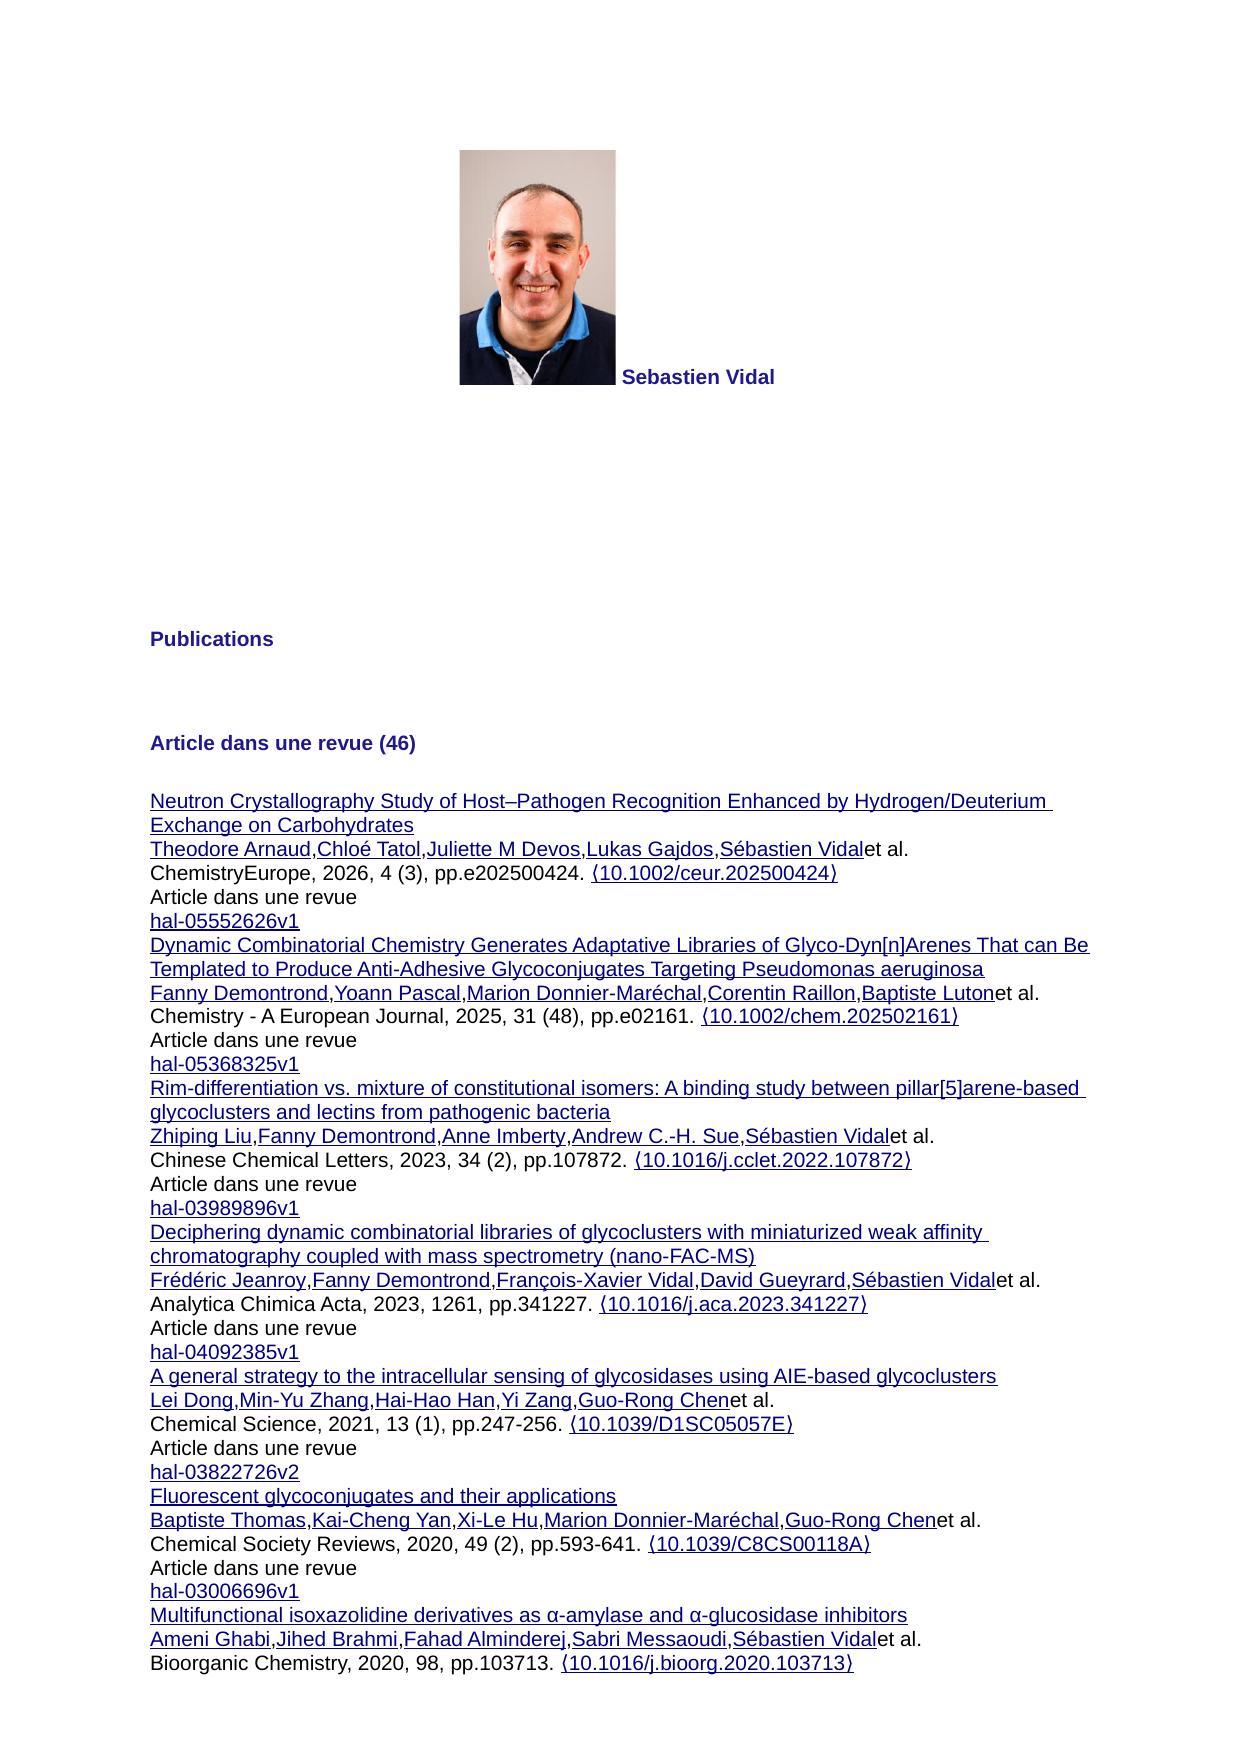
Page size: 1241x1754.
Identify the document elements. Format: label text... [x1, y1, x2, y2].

table_cell Fluorescent glycoconjugates and their applications Baptiste Thomas,Kai-Cheng Yan,Xi-Le Hu,Marion Donnier-Maréchal,Guo-Rong Chenet al. Chemical Society Reviews, 2020, 49 (2), pp.593-641. ⟨10.1039/C8CS00118A⟩ Article dans une revue hal-03006696v1 [150, 1484, 1090, 1603]
table_cell A general strategy to the intracellular sensing of glycosidases using AIE-based glycoclusters Lei Dong,Min-Yu Zhang,Hai-Hao Han,Yi Zang,Guo-Rong Chenet al. Chemical Science, 2021, 13 (1), pp.247-256. ⟨10.1039/D1SC05057E⟩ Article dans une revue hal-03822726v2 [150, 1364, 1090, 1483]
picture [459, 150, 616, 385]
subtitle Article dans une revue (46) [150, 730, 1090, 754]
table_cell Templated to Produce Anti‐Adhesive Glycoconjugates Targeting Pseudomonas aeruginosa Fanny Demontrond,Yoann Pascal,Marion Donnier-Maréchal,Corentin Raillon,Baptiste Lutonet al. Chemistry - A European Journal, 2025, 31 (48), pp.e02161. ⟨10.1002/chem.202502161⟩ Article dans une revue hal-05368325v1 [150, 954, 1090, 1076]
table_cell Multifunctional isoxazolidine derivatives as α-amylase and α-glucosidase inhibitors Ameni Ghabi,Jihed Brahmi,Fahad Alminderej,Sabri Messaoudi,Sébastien Vidalet al. Bioorganic Chemistry, 2020, 98, pp.103713. ⟨10.1016/j.bioorg.2020.103713⟩ [150, 1603, 1090, 1675]
table_cell Dynamic Combinatorial Chemistry Generates Adaptative Libraries of Glyco‐Dyn[n]Arenes That can Be [150, 933, 1090, 953]
subtitle Publications [150, 627, 1090, 651]
table_header Neutron Crystallography Study of Host–Pathogen Recognition Enhanced by Hydrogen/Deuterium Exchange on Carbohydrates Theodore Arnaud,Chloé Tatol,Juliette M Devos,Lukas Gajdos,Sébastien Vidalet al. ChemistryEurope, 2026, 4 (3), pp.e202500424. ⟨10.1002/ceur.202500424⟩ Article dans une revue hal-05552626v1 [150, 789, 1090, 932]
table_cell Rim-differentiation vs. mixture of constitutional isomers: A binding study between pillar[5]arene-based glycoclusters and lectins from pathogenic bacteria Zhiping Liu,Fanny Demontrond,Anne Imberty,Andrew C.-H. Sue,Sébastien Vidalet al. Chinese Chemical Letters, 2023, 34 (2), pp.107872. ⟨10.1016/j.cclet.2022.107872⟩ Article dans une revue hal-03989896v1 [150, 1076, 1090, 1220]
table_cell Deciphering dynamic combinatorial libraries of glycoclusters with miniaturized weak affinity chromatography coupled with mass spectrometry (nano-FAC-MS) Frédéric Jeanroy,Fanny Demontrond,François-Xavier Vidal,David Gueyrard,Sébastien Vidalet al. Analytica Chimica Acta, 2023, 1261, pp.341227. ⟨10.1016/j.aca.2023.341227⟩ Article dans une revue hal-04092385v1 [150, 1220, 1090, 1364]
subtitle Sebastien Vidal [150, 150, 1090, 389]
